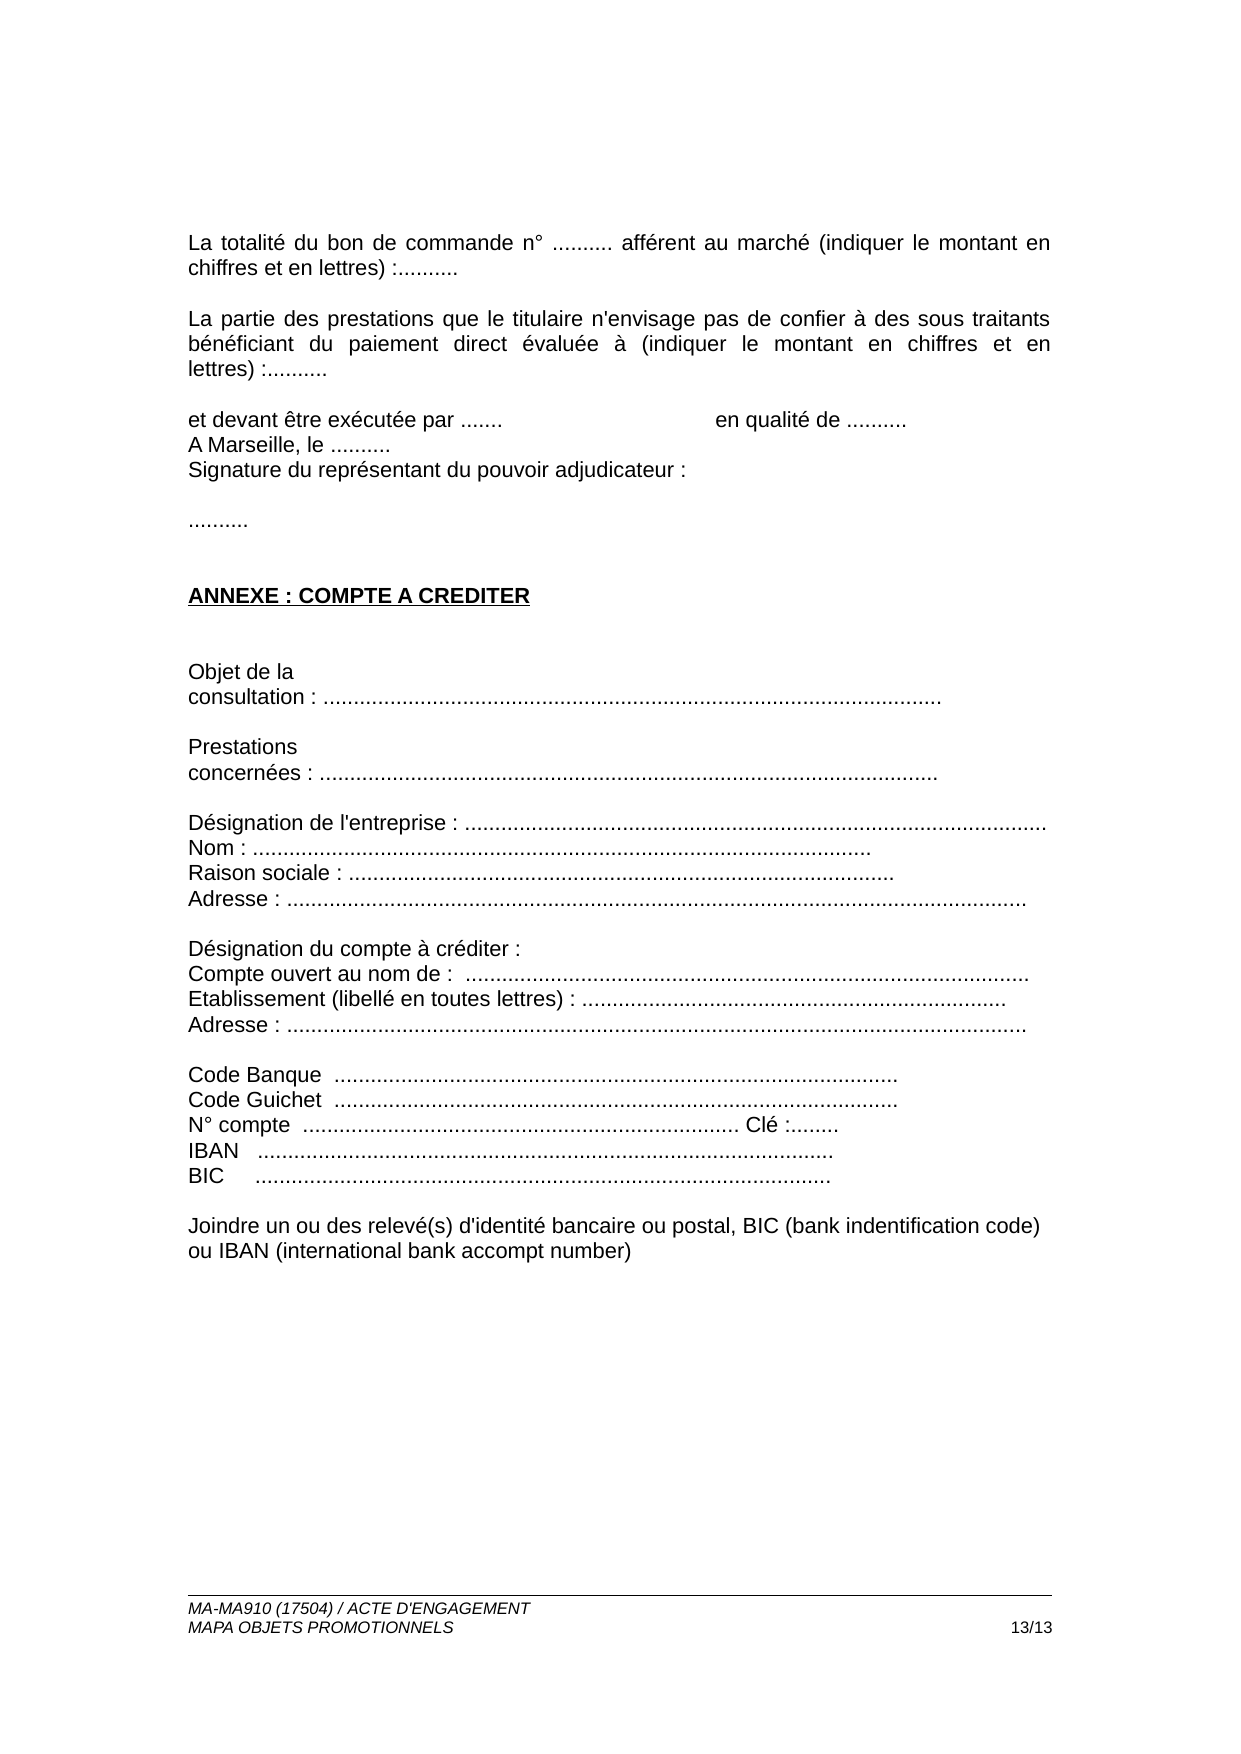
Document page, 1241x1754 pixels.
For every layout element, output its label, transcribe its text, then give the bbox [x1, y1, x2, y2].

text Prestations concernées : ...................................................................................................... [188, 734, 1052, 785]
text Désignation de l'entreprise : ................................................................................................ [188, 810, 1052, 835]
text Code Guichet ............................................................................................. [188, 1087, 1052, 1112]
text Désignation du compte à créditer : [188, 936, 1052, 961]
text Adresse : .......................................................................................................................... [188, 886, 1052, 911]
text Signature du représentant du pouvoir adjudicateur : [188, 457, 1052, 482]
text IBAN ............................................................................................... [188, 1138, 1052, 1163]
text et devant être exécutée par ....... en qualité de .......... [188, 407, 1052, 432]
text Etablissement (libellé en toutes lettres) : ...................................................................... [188, 986, 1052, 1012]
text Code Banque ............................................................................................. [188, 1062, 1052, 1087]
text Raison sociale : .......................................................................................... [188, 860, 1052, 886]
text La partie des prestations que le titulaire n'envisage pas de confier à des sous traitants bénéficiant du paiement direct évaluée à (indiquer le montant en chiffres et en lettres) :.......... [188, 306, 1052, 381]
text Nom : ...................................................................................................... [188, 835, 1052, 860]
text ANNEXE : COMPTE A CREDITER [188, 583, 1052, 608]
text Objet de la consultation : ...................................................................................................... [188, 659, 1052, 709]
text Adresse : .......................................................................................................................... [188, 1012, 1052, 1037]
text N° compte ........................................................................ Clé :........ [188, 1112, 1052, 1138]
text .......... [188, 507, 1052, 533]
text A Marseille, le .......... [188, 432, 1052, 457]
text Compte ouvert au nom de : ............................................................................................. [188, 961, 1052, 986]
text La totalité du bon de commande n° .......... afférent au marché (indiquer le montant en chiffres et en lettres) :.......... [188, 230, 1052, 281]
text Joindre un ou des relevé(s) d'identité bancaire ou postal, BIC (bank indentification code) ou IBAN (international bank accompt number) [188, 1213, 1052, 1264]
text BIC ............................................................................................... [188, 1163, 1052, 1188]
